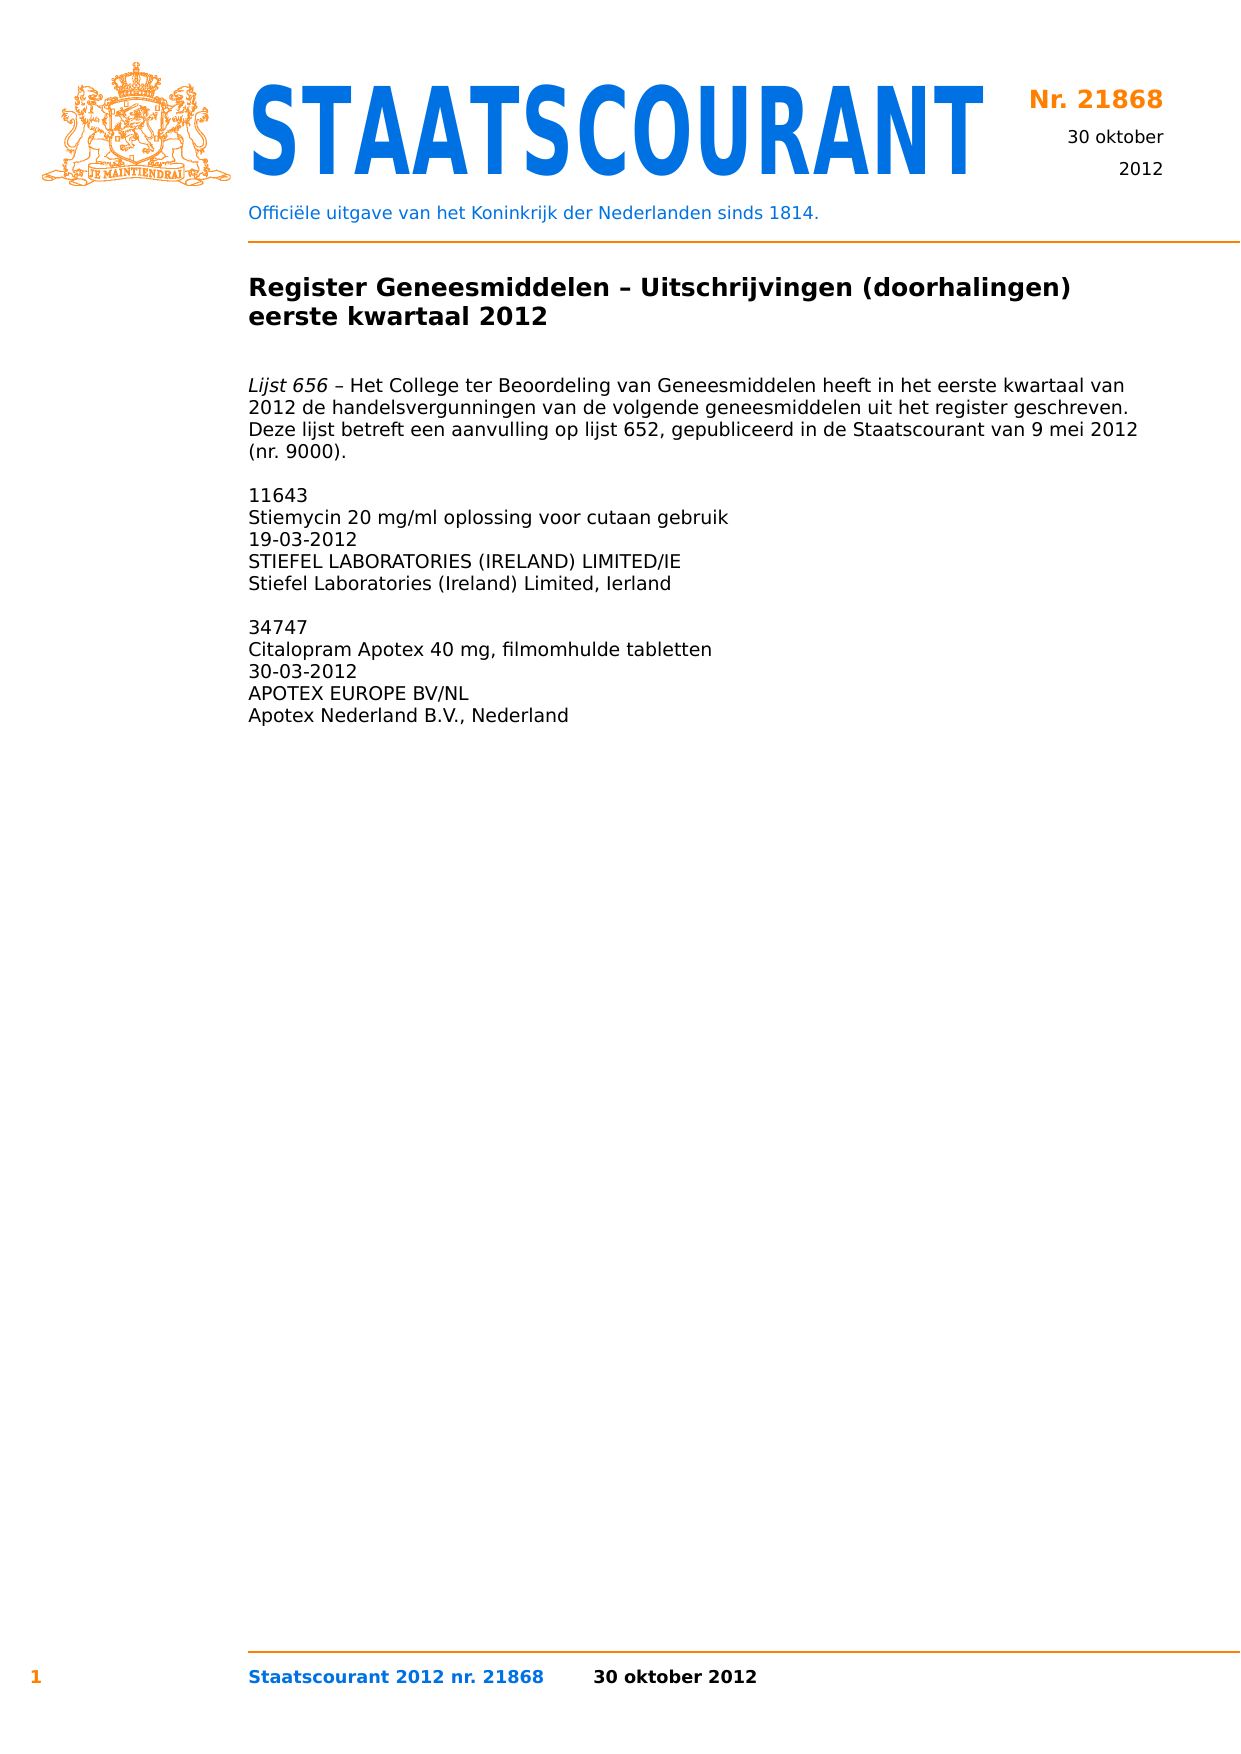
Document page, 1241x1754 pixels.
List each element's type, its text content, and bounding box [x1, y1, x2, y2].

text Lijst 656 – Het College ter Beoordeling van Geneesmiddelen heeft in het eerste kwartaal van 2012 de handelsvergunningen van de volgende geneesmiddelen uit het register geschreven. Deze lijst betreft een aanvulling op lijst 652, gepubliceerd in de Staatscourant van 9 mei 2012 (nr. 9000). [248, 375, 1163, 463]
text Stiefel Laboratories (Ireland) Limited, Ierland [248, 573, 1163, 595]
table_header STAATSCOURANT [248, 62, 998, 203]
subtitle Register Geneesmiddelen – Uitschrijvingen (doorhalingen) eerste kwartaal 2012 [248, 273, 1163, 331]
text Citalopram Apotex 40 mg, filmomhulde tabletten [248, 639, 1163, 661]
table_cell Officiële uitgave van het Koninkrijk der Nederlanden sinds 1814. [248, 203, 1240, 241]
table_cell 2012 [998, 153, 1240, 203]
text 34747 [248, 617, 1163, 639]
text STIEFEL LABORATORIES (IRELAND) LIMITED/IE [248, 551, 1163, 573]
text APOTEX EUROPE BV/NL [248, 683, 1163, 704]
text 19-03-2012 [248, 529, 1163, 551]
picture [41, 62, 231, 186]
table_cell 30 oktober [998, 121, 1240, 153]
text 11643 [248, 485, 1163, 507]
text 30-03-2012 [248, 661, 1163, 683]
text Stiemycin 20 mg/ml oplossing voor cutaan gebruik [248, 507, 1163, 529]
table_header Nr. 21868 [998, 62, 1240, 121]
table_header [25, 62, 248, 241]
text Apotex Nederland B.V., Nederland [248, 704, 1163, 727]
